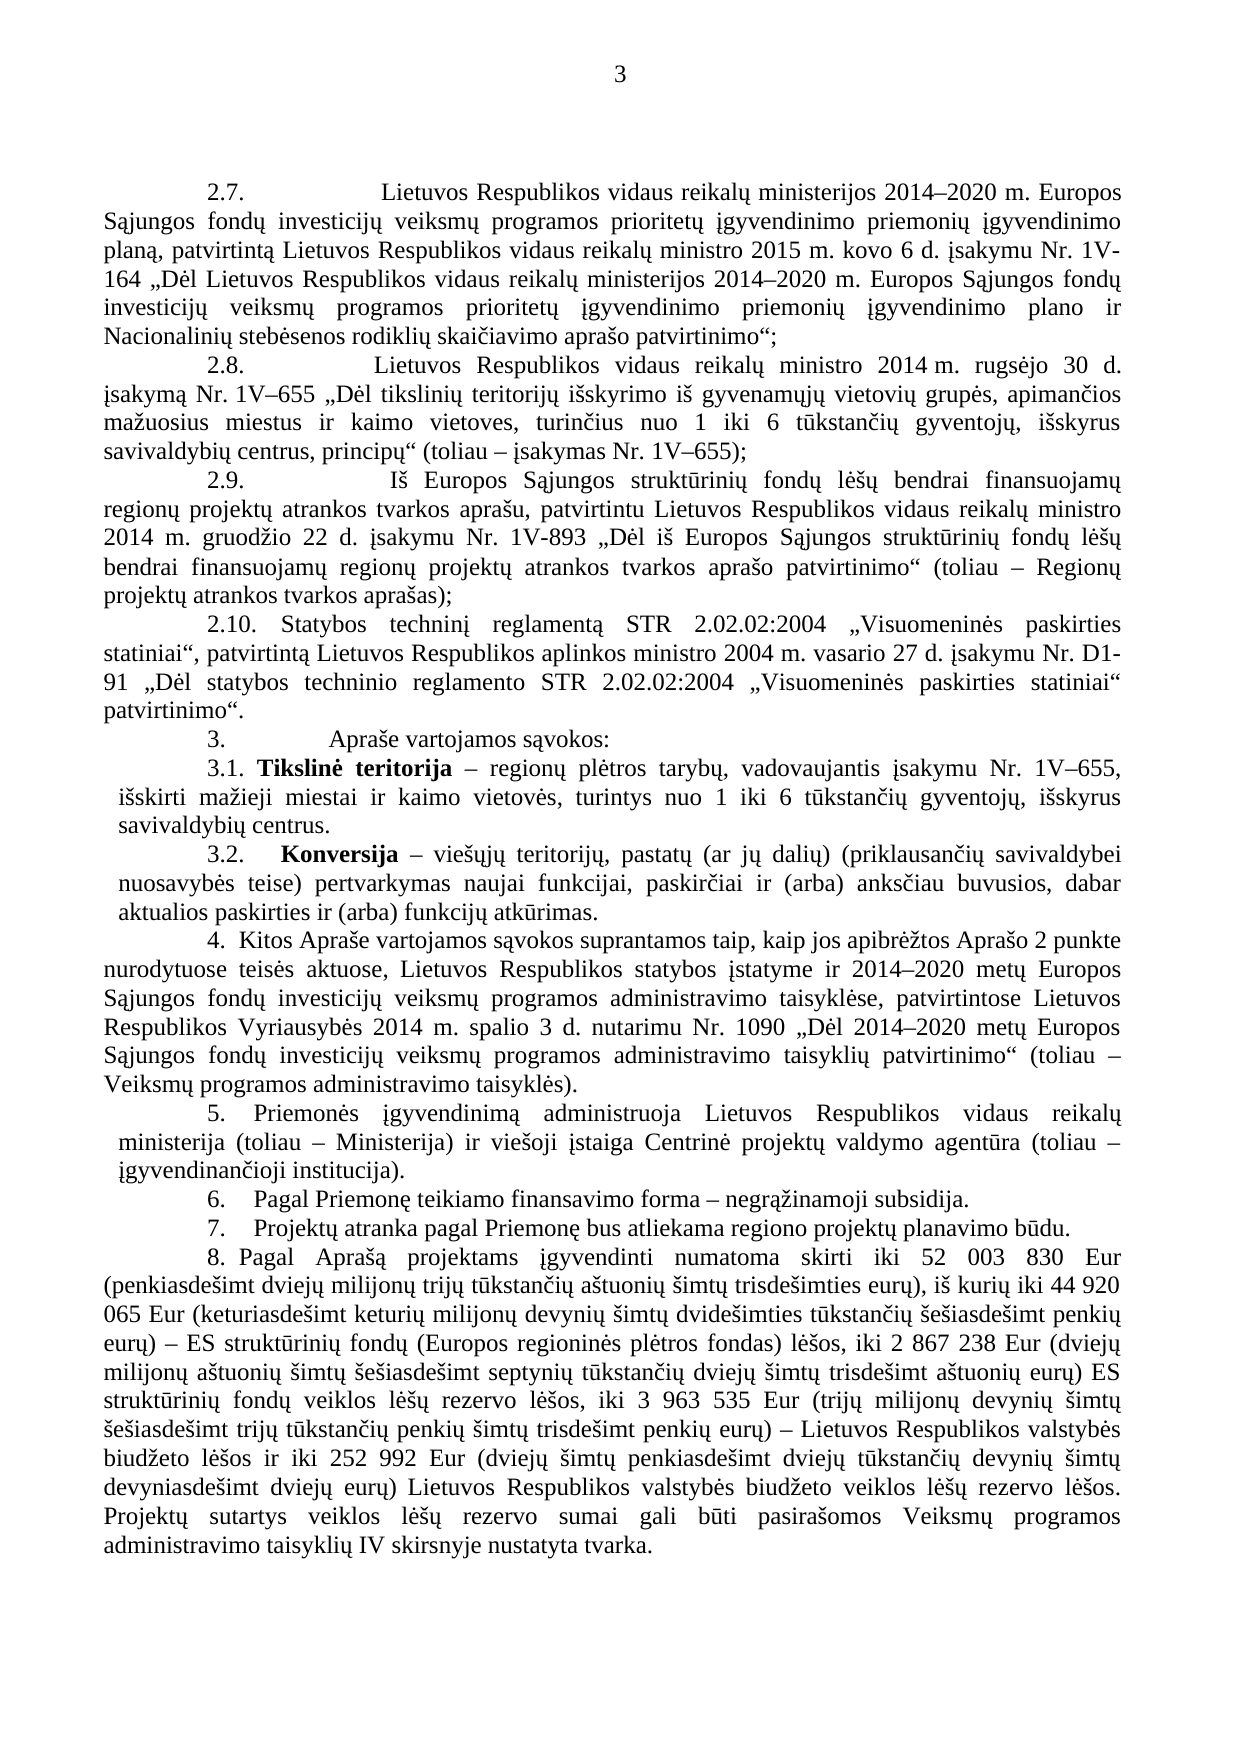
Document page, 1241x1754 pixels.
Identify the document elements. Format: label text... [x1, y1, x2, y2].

text 2.9. Iš Europos Sąjungos struktūrinių fondų lėšų bendrai finansuojamų regionų projektų atrankos tvarkos aprašu, patvirtintu Lietuvos Respublikos vidaus reikalų ministro 2014 m. gruodžio 22 d. įsakymu Nr. 1V-893 „Dėl iš Europos Sąjungos struktūrinių fondų lėšų bendrai finansuojamų regionų projektų atrankos tvarkos aprašo patvirtinimo“ (toliau – Regionų projektų atrankos tvarkos aprašas); [103, 465, 1122, 609]
text 2.8. Lietuvos Respublikos vidaus reikalų ministro 2014 m. rugsėjo 30 d. įsakymą Nr. 1V–655 „Dėl tikslinių teritorijų išskyrimo iš gyvenamųjų vietovių grupės, apimančios mažuosius miestus ir kaimo vietoves, turinčius nuo 1 iki 6 tūkstančių gyventojų, išskyrus savivaldybių centrus, principų“ (toliau – įsakymas Nr. 1V–655); [103, 350, 1122, 465]
text 2.10. Statybos techninį reglamentą STR 2.02.02:2004 „Visuomeninės paskirties statiniai“, patvirtintą Lietuvos Respublikos aplinkos ministro 2004 m. vasario 27 d. įsakymu Nr. D1-91 „Dėl statybos techninio reglamento STR 2.02.02:2004 „Visuomeninės paskirties statiniai“ patvirtinimo“. [103, 609, 1122, 724]
text 7. Projektų atranka pagal Priemonę bus atliekama regiono projektų planavimo būdu. [118, 1213, 1122, 1242]
text 8. Pagal Aprašą projektams įgyvendinti numatoma skirti iki 52 003 830 Eur (penkiasdešimt dviejų milijonų trijų tūkstančių aštuonių šimtų trisdešimties eurų), iš kurių iki 44 920 065 Eur (keturiasdešimt keturių milijonų devynių šimtų dvidešimties tūkstančių šešiasdešimt penkių eurų) – ES struktūrinių fondų (Europos regioninės plėtros fondas) lėšos, iki 2 867 238 Eur (dviejų milijonų aštuonių šimtų šešiasdešimt septynių tūkstančių dviejų šimtų trisdešimt aštuonių eurų) ES struktūrinių fondų veiklos lėšų rezervo lėšos, iki 3 963 535 Eur (trijų milijonų devynių šimtų šešiasdešimt trijų tūkstančių penkių šimtų trisdešimt penkių eurų) – Lietuvos Respublikos valstybės biudžeto lėšos ir iki 252 992 Eur (dviejų šimtų penkiasdešimt dviejų tūkstančių devynių šimtų devyniasdešimt dviejų eurų) Lietuvos Respublikos valstybės biudžeto veiklos lėšų rezervo lėšos. Projektų sutartys veiklos lėšų rezervo sumai gali būti pasirašomos Veiksmų programos administravimo taisyklių IV skirsnyje nustatyta tvarka. [103, 1242, 1122, 1558]
text 5. Priemonės įgyvendinimą administruoja Lietuvos Respublikos vidaus reikalų ministerija (toliau – Ministerija) ir viešoji įstaiga Centrinė projektų valdymo agentūra (toliau – įgyvendinančioji institucija). [118, 1098, 1122, 1184]
text 6. Pagal Priemonę teikiamo finansavimo forma – negrąžinamoji subsidija. [118, 1184, 1122, 1213]
text 3.2. Konversija – viešųjų teritorijų, pastatų (ar jų dalių) (priklausančių savivaldybei nuosavybės teise) pertvarkymas naujai funkcijai, paskirčiai ir (arba) anksčiau buvusios, dabar aktualios paskirties ir (arba) funkcijų atkūrimas. [118, 839, 1122, 925]
text 3.1. Tikslinė teritorija – regionų plėtros tarybų, vadovaujantis įsakymu Nr. 1V–655, išskirti mažieji miestai ir kaimo vietovės, turintys nuo 1 iki 6 tūkstančių gyventojų, išskyrus savivaldybių centrus. [118, 753, 1122, 839]
text 3. Apraše vartojamos sąvokos: [193, 724, 1122, 753]
text 4. Kitos Apraše vartojamos sąvokos suprantamos taip, kaip jos apibrėžtos Aprašo 2 punkte nurodytuose teisės aktuose, Lietuvos Respublikos statybos įstatyme ir 2014–2020 metų Europos Sąjungos fondų investicijų veiksmų programos administravimo taisyklėse, patvirtintose Lietuvos Respublikos Vyriausybės 2014 m. spalio 3 d. nutarimu Nr. 1090 „Dėl 2014–2020 metų Europos Sąjungos fondų investicijų veiksmų programos administravimo taisyklių patvirtinimo“ (toliau – Veiksmų programos administravimo taisyklės). [103, 925, 1122, 1098]
text 2.7. Lietuvos Respublikos vidaus reikalų ministerijos 2014–2020 m. Europos Sąjungos fondų investicijų veiksmų programos prioritetų įgyvendinimo priemonių įgyvendinimo planą, patvirtintą Lietuvos Respublikos vidaus reikalų ministro 2015 m. kovo 6 d. įsakymu Nr. 1V-164 „Dėl Lietuvos Respublikos vidaus reikalų ministerijos 2014–2020 m. Europos Sąjungos fondų investicijų veiksmų programos prioritetų įgyvendinimo priemonių įgyvendinimo plano ir Nacionalinių stebėsenos rodiklių skaičiavimo aprašo patvirtinimo“; [103, 177, 1122, 350]
